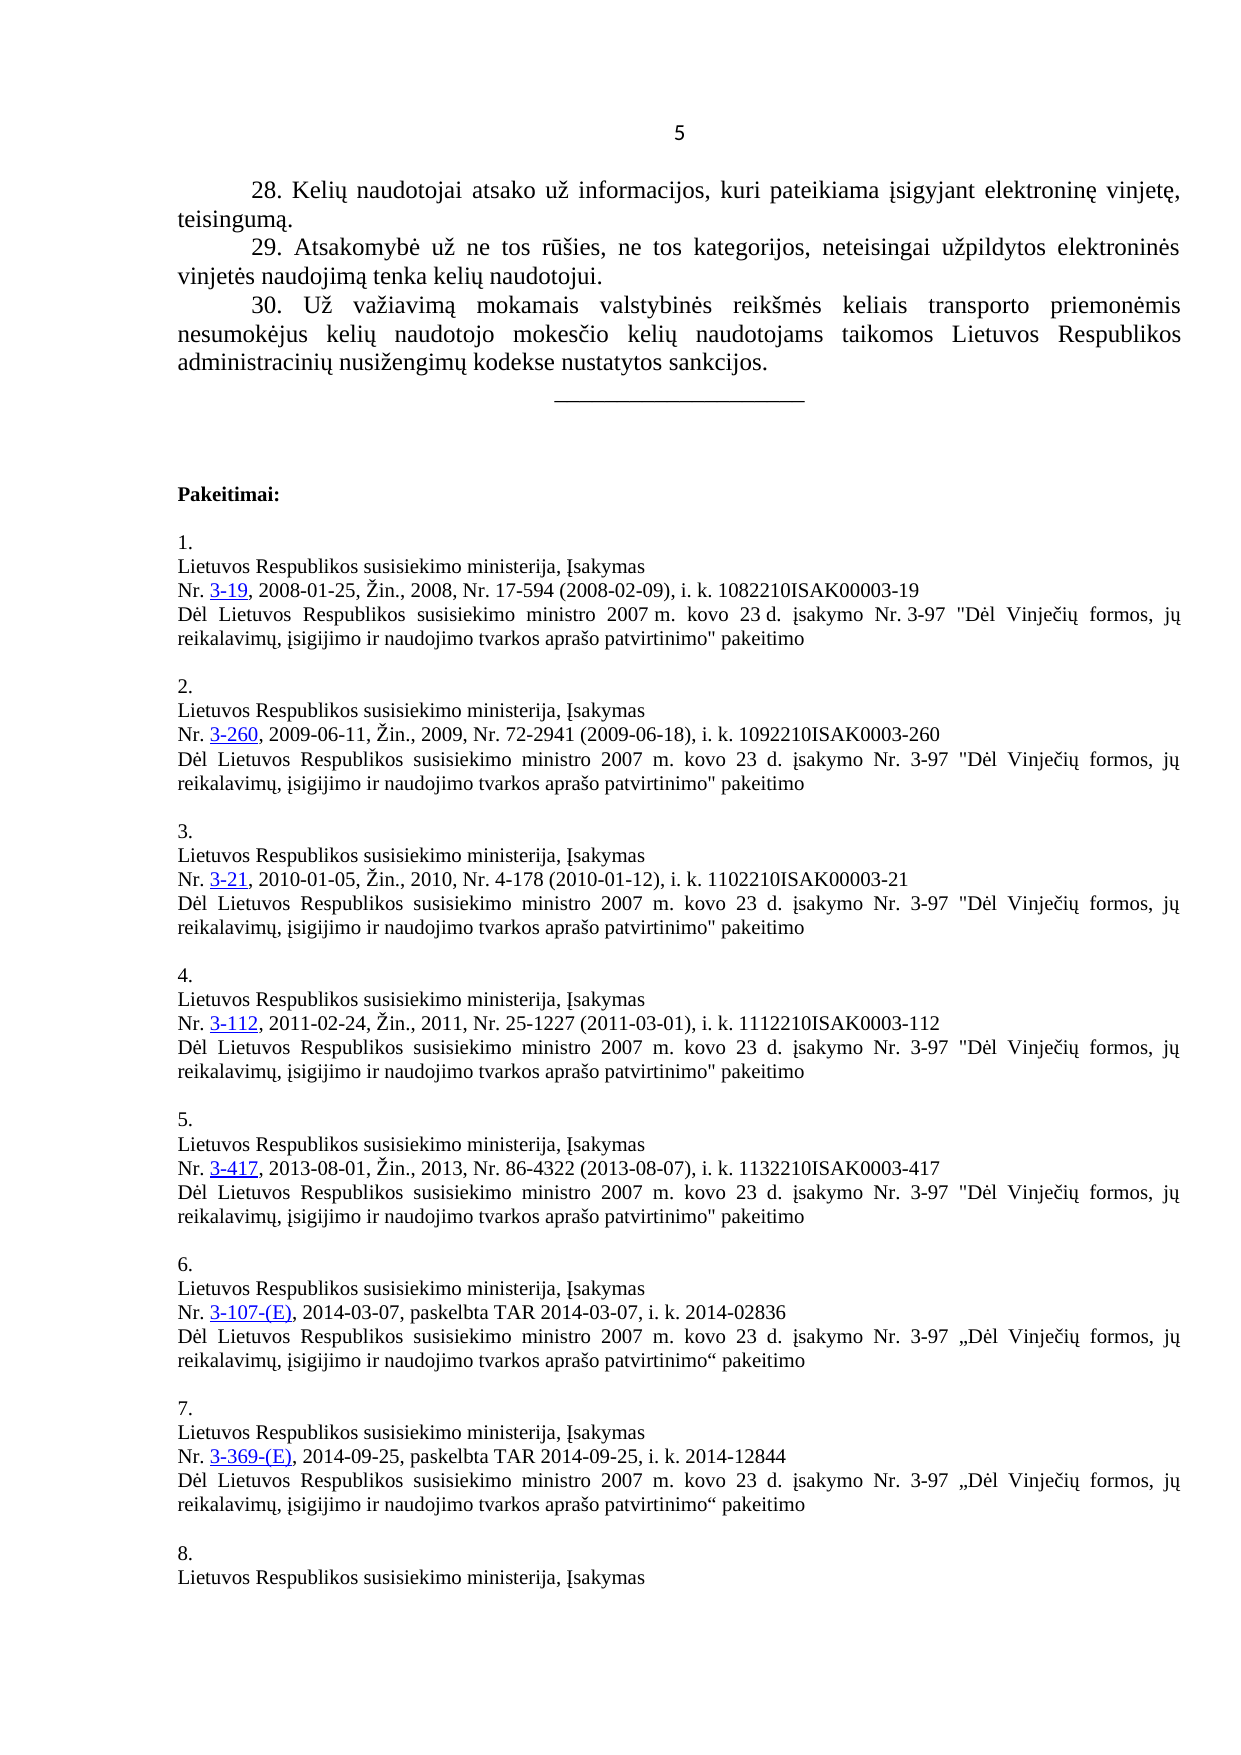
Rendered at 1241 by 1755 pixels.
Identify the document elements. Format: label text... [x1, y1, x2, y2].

text Dėl Lietuvos Respublikos susisiekimo ministro 2007 m. kovo 23 d. įsakymo Nr. 3-97 „Dėl Vinječių formos, jų reikalavimų, įsigijimo ir naudojimo tvarkos aprašo patvirtinimo“ pakeitimo [177, 1324, 1181, 1372]
text Nr. 3-417, 2013-08-01, Žin., 2013, Nr. 86-4322 (2013-08-07), i. k. 1132210ISAK0003-417 [177, 1156, 1181, 1179]
text Nr. 3-112, 2011-02-24, Žin., 2011, Nr. 25-1227 (2011-03-01), i. k. 1112210ISAK0003-112 [177, 1011, 1181, 1035]
text Lietuvos Respublikos susisiekimo ministerija, Įsakymas [177, 698, 1181, 722]
text Dėl Lietuvos Respublikos susisiekimo ministro 2007 m. kovo 23 d. įsakymo Nr. 3-97 "Dėl Vinječių formos, jų reikalavimų, įsigijimo ir naudojimo tvarkos aprašo patvirtinimo" pakeitimo [177, 1179, 1181, 1228]
text Dėl Lietuvos Respublikos susisiekimo ministro 2007 m. kovo 23 d. įsakymo Nr. 3-97 "Dėl Vinječių formos, jų reikalavimų, įsigijimo ir naudojimo tvarkos aprašo patvirtinimo" pakeitimo [177, 746, 1181, 794]
text Dėl Lietuvos Respublikos susisiekimo ministro 2007 m. kovo 23 d. įsakymo Nr. 3-97 „Dėl Vinječių formos, jų reikalavimų, įsigijimo ir naudojimo tvarkos aprašo patvirtinimo“ pakeitimo [177, 1468, 1181, 1516]
text Nr. 3-21, 2010-01-05, Žin., 2010, Nr. 4-178 (2010-01-12), i. k. 1102210ISAK00003-21 [177, 867, 1181, 891]
text Dėl Lietuvos Respublikos susisiekimo ministro 2007 m. kovo 23 d. įsakymo Nr. 3-97 "Dėl Vinječių formos, jų reikalavimų, įsigijimo ir naudojimo tvarkos aprašo patvirtinimo" pakeitimo [177, 602, 1181, 650]
text ____________________ [177, 376, 1181, 405]
text Nr. 3-19, 2008-01-25, Žin., 2008, Nr. 17-594 (2008-02-09), i. k. 1082210ISAK00003-19 [177, 578, 1181, 602]
text 8. [177, 1541, 1181, 1564]
text 3. [177, 819, 1181, 843]
text Nr. 3-107-(E), 2014-03-07, paskelbta TAR 2014-03-07, i. k. 2014-02836 [177, 1300, 1181, 1324]
text Lietuvos Respublikos susisiekimo ministerija, Įsakymas [177, 987, 1181, 1011]
text Lietuvos Respublikos susisiekimo ministerija, Įsakymas [177, 1131, 1181, 1156]
text Nr. 3-369-(E), 2014-09-25, paskelbta TAR 2014-09-25, i. k. 2014-12844 [177, 1444, 1181, 1468]
text 30. Už važiavimą mokamais valstybinės reikšmės keliais transporto priemonėmis nesumokėjus kelių naudotojo mokesčio kelių naudotojams taikomos Lietuvos Respublikos administracinių nusižengimų kodekse nustatytos sankcijos. [177, 290, 1181, 376]
text Lietuvos Respublikos susisiekimo ministerija, Įsakymas [177, 1276, 1181, 1300]
text 2. [177, 674, 1181, 698]
text Pakeitimai: [177, 482, 1181, 506]
text Lietuvos Respublikos susisiekimo ministerija, Įsakymas [177, 1564, 1181, 1589]
text Dėl Lietuvos Respublikos susisiekimo ministro 2007 m. kovo 23 d. įsakymo Nr. 3-97 "Dėl Vinječių formos, jų reikalavimų, įsigijimo ir naudojimo tvarkos aprašo patvirtinimo" pakeitimo [177, 891, 1181, 939]
text 6. [177, 1252, 1181, 1276]
text 29. Atsakomybė už ne tos rūšies, ne tos kategorijos, neteisingai užpildytos elektroninės vinjetės naudojimą tenka kelių naudotojui. [177, 232, 1181, 290]
text Nr. 3-260, 2009-06-11, Žin., 2009, Nr. 72-2941 (2009-06-18), i. k. 1092210ISAK0003-260 [177, 722, 1181, 746]
text 5. [177, 1107, 1181, 1131]
text Lietuvos Respublikos susisiekimo ministerija, Įsakymas [177, 843, 1181, 867]
text 4. [177, 963, 1181, 987]
text 1. [177, 530, 1181, 554]
text Dėl Lietuvos Respublikos susisiekimo ministro 2007 m. kovo 23 d. įsakymo Nr. 3-97 "Dėl Vinječių formos, jų reikalavimų, įsigijimo ir naudojimo tvarkos aprašo patvirtinimo" pakeitimo [177, 1035, 1181, 1083]
text 28. Kelių naudotojai atsako už informacijos, kuri pateikiama įsigyjant elektroninę vinjetę, teisingumą. [177, 175, 1181, 232]
text Lietuvos Respublikos susisiekimo ministerija, Įsakymas [177, 1420, 1181, 1444]
text Lietuvos Respublikos susisiekimo ministerija, Įsakymas [177, 554, 1181, 578]
text 7. [177, 1396, 1181, 1420]
